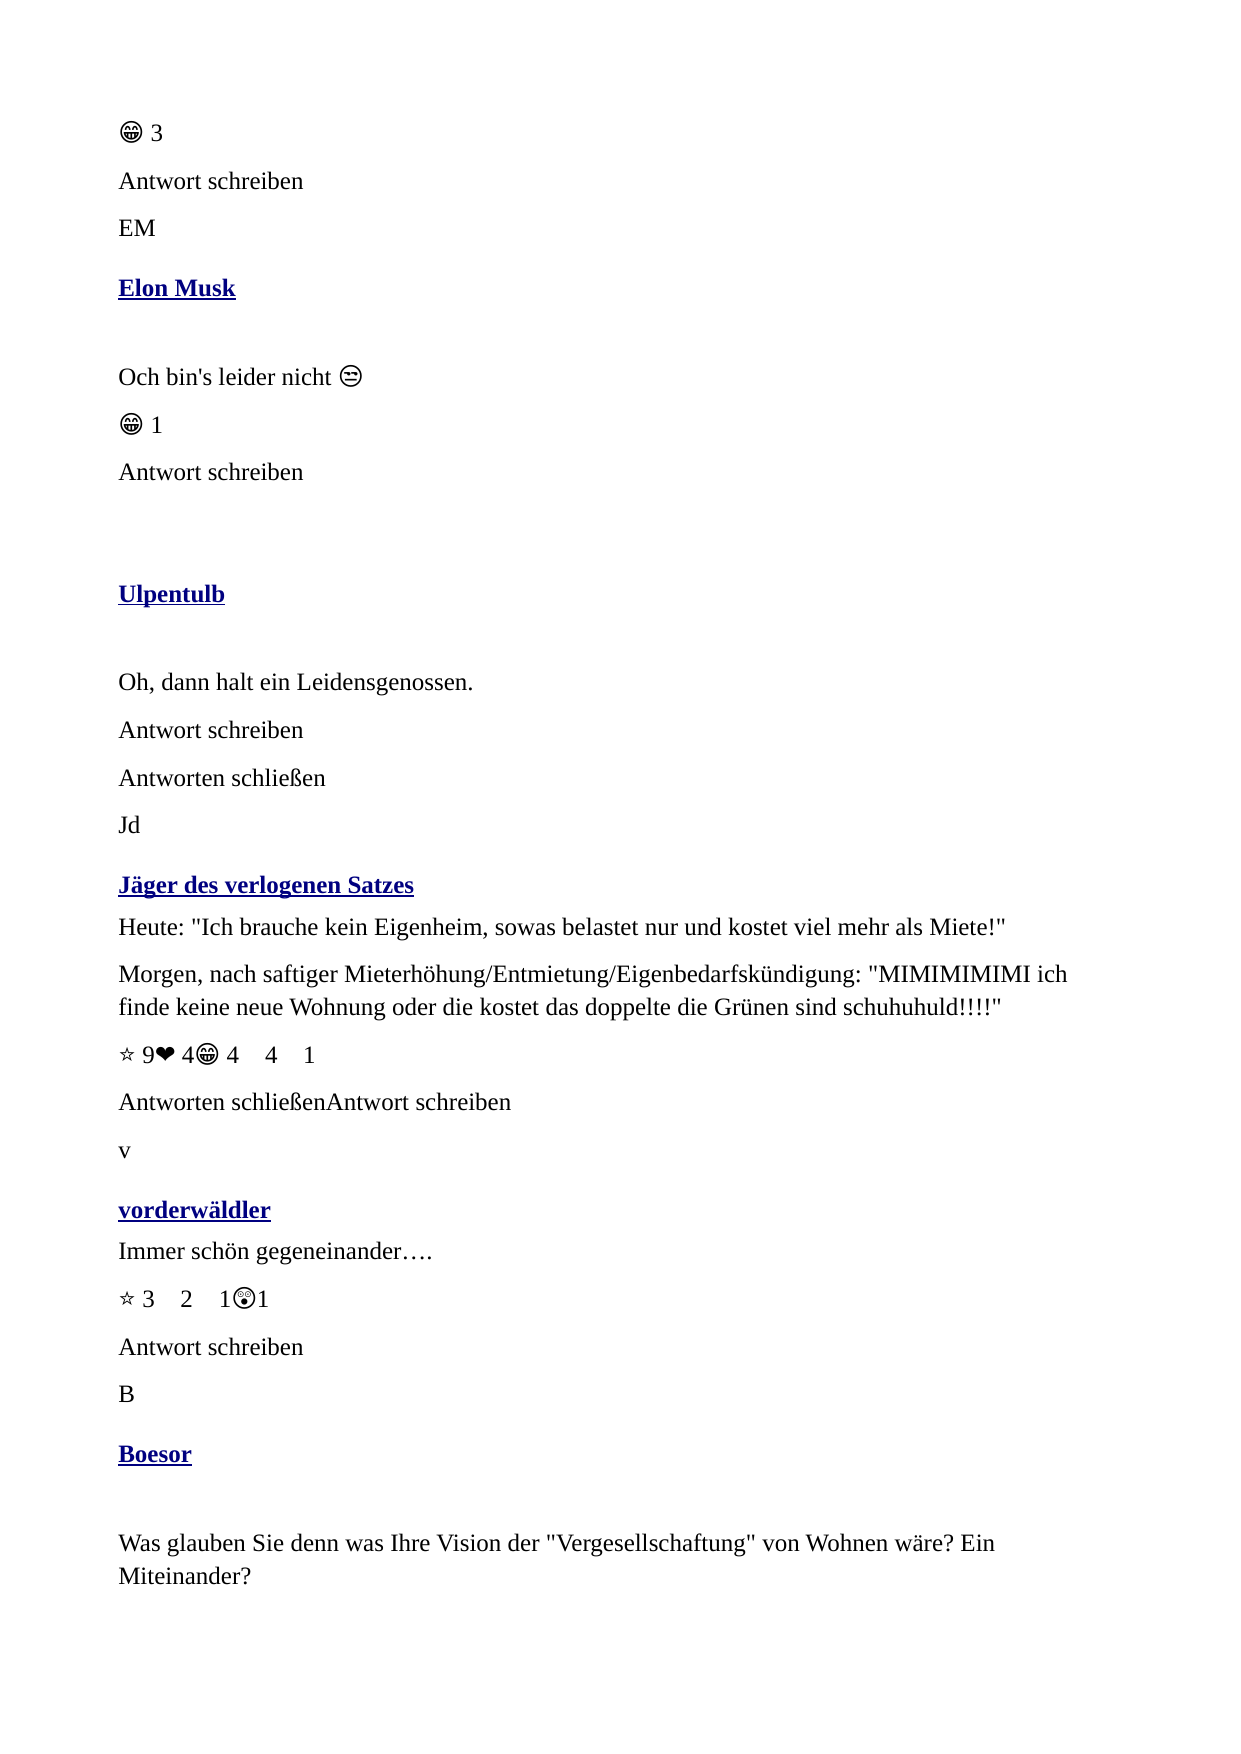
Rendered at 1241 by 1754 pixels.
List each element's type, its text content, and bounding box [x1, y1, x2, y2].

text 😁 3 [118, 118, 1122, 147]
text Jd [118, 810, 1122, 839]
text Immer schön gegeneinander…. [118, 1236, 1122, 1265]
text Antworten schließen [118, 763, 1122, 791]
text 😁 1 [118, 410, 1122, 439]
text ⭐️ 9❤️ 4😁 4🙁 4🤨 1 [118, 1040, 1122, 1069]
text Och bin's leider nicht 😒 [118, 362, 1122, 391]
text Antwort schreiben [118, 457, 1122, 486]
text B [118, 1379, 1122, 1408]
text Antwort schreiben [118, 166, 1122, 194]
subtitle Jäger des verlogenen Satzes [118, 870, 1122, 899]
subtitle Elon Musk [118, 273, 1122, 302]
subtitle Ulpentulb [118, 579, 1122, 607]
text Heute: "Ich brauche kein Eigenheim, sowas belastet nur und kostet viel mehr als Miete!" [118, 912, 1122, 940]
text Antwort schreiben [118, 1332, 1122, 1360]
text Was glauben Sie denn was Ihre Vision der "Vergesellschaftung" von Wohnen wäre? Ein Miteinander? [118, 1528, 1122, 1590]
text Oh, dann halt ein Leidensgenossen. [118, 667, 1122, 696]
text ⭐️ 3🙁 2🤨 1😲 1 [118, 1284, 1122, 1313]
text Antwort schreiben [118, 715, 1122, 744]
subtitle Boesor [118, 1439, 1122, 1468]
text Antworten schließenAntwort schreiben [118, 1087, 1122, 1116]
text EM [118, 213, 1122, 242]
text Morgen, nach saftiger Mieterhöhung/Entmietung/Eigenbedarfskündigung: "MIMIMIMIMI ich finde keine neue Wohnung oder die kostet das doppelte die Grünen sind schuhuhuld!!!!" [118, 959, 1122, 1021]
subtitle vorderwäldler [118, 1195, 1122, 1224]
text v [118, 1135, 1122, 1164]
